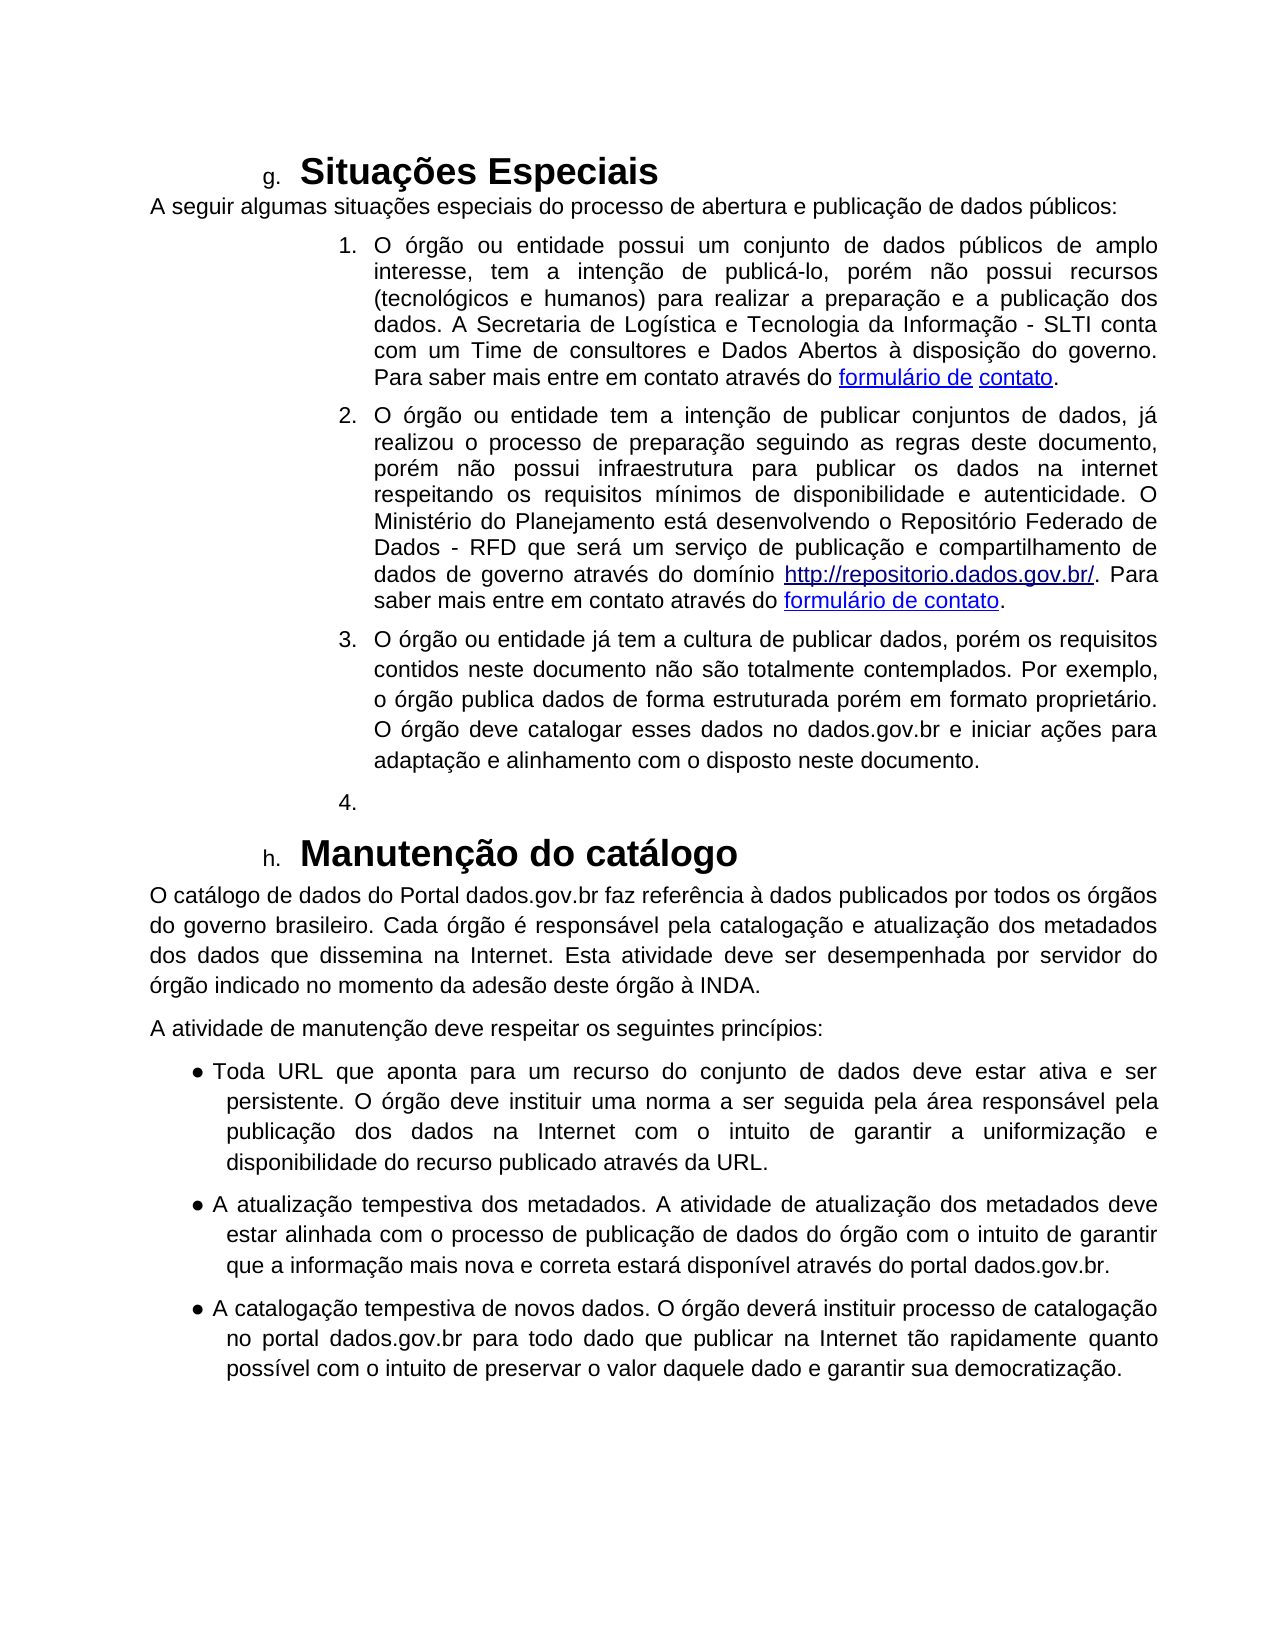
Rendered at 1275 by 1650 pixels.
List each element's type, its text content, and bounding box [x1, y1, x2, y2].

list Toda URL que aponta para um recurso do conjunto de dados deve estar ativa e ser persistente. O órgão deve instituir uma norma a ser seguida pela área responsável pela publicação dos dados na Internet com o intuito de garantir a uniformização e disponibilidade do recurso publicado através da URL. [191, 1058, 1158, 1175]
list Situações Especiais [262, 149, 1158, 192]
list O órgão ou entidade já tem a cultura de publicar dados, porém os requisitos contidos neste documento não são totalmente contemplados. Por exemplo, o órgão publica dados de forma estruturada porém em formato proprietário. O órgão deve catalogar esses dados no dados.gov.br e iniciar ações para adaptação e alinhamento com o disposto neste documento. [338, 626, 1158, 773]
list O órgão ou entidade possui um conjunto de dados públicos de amplo interesse, tem a intenção de publicá-lo, porém não possui recursos (tecnológicos e humanos) para realizar a preparação e a publicação dos dados. A Secretaria de Logística e Tecnologia da Informação - SLTI conta com um Time de consultores e Dados Abertos à disposição do governo. Para saber mais entre em contato através do formulário de contato. [338, 232, 1158, 390]
text O catálogo de dados do Portal dados.gov.br faz referência à dados publicados por todos os órgãos do governo brasileiro. Cada órgão é responsável pela catalogação e atualização dos metadados dos dados que dissemina na Internet. Esta atividade deve ser desempenhada por servidor do órgão indicado no momento da adesão deste órgão à INDA. [149, 882, 1158, 999]
text A atividade de manutenção deve respeitar os seguintes princípios: [150, 1015, 1158, 1041]
list O órgão ou entidade tem a intenção de publicar conjuntos de dados, já realizou o processo de preparação seguindo as regras deste documento, porém não possui infraestrutura para publicar os dados na internet respeitando os requisitos mínimos de disponibilidade e autenticidade. O Ministério do Planejamento está desenvolvendo o Repositório Federado de Dados - RFD que será um serviço de publicação e compartilhamento de dados de governo através do domínio http://repositorio.dados.gov.br/. Para saber mais entre em contato através do formulário de contato. [338, 402, 1158, 613]
list A catalogação tempestiva de novos dados. O órgão deverá instituir processo de catalogação no portal dados.gov.br para todo dado que publicar na Internet tão rapidamente quanto possível com o intuito de preservar o valor daquele dado e garantir sua democratização. [191, 1294, 1158, 1381]
list A atualização tempestiva dos metadados. A atividade de atualização dos metadados deve estar alinhada com o processo de publicação de dados do órgão com o intuito de garantir que a informação mais nova e correta estará disponível através do portal dados.gov.br. [191, 1191, 1158, 1278]
text A seguir algumas situações especiais do processo de abertura e publicação de dados públicos: [150, 193, 1158, 219]
subtitle Manutenção do catálogo [262, 832, 1158, 875]
